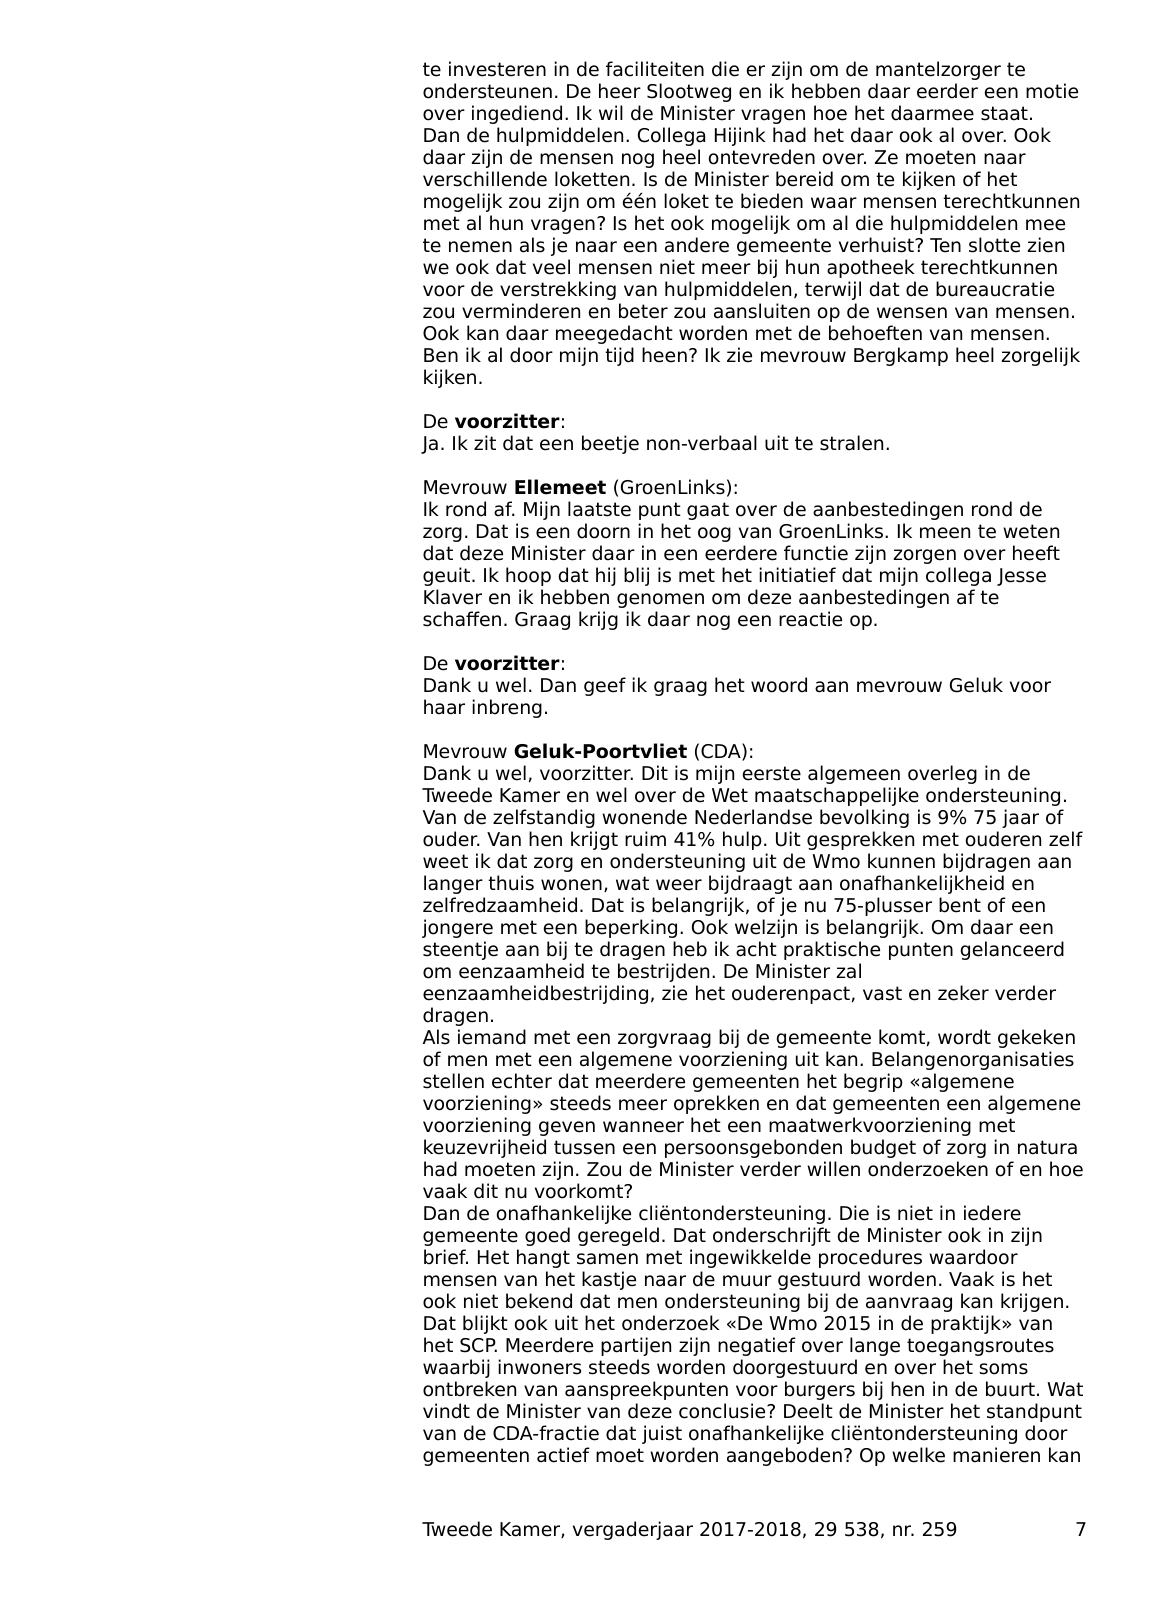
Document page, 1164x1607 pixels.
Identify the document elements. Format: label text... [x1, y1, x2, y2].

text Dank u wel, voorzitter. Dit is mijn eerste algemeen overleg in de Tweede Kamer en wel over de Wet maatschappelijke ondersteuning. Van de zelfstandig wonende Nederlandse bevolking is 9% 75 jaar of ouder. Van hen krijgt ruim 41% hulp. Uit gesprekken met ouderen zelf weet ik dat zorg en ondersteuning uit de Wmo kunnen bijdragen aan langer thuis wonen, wat weer bijdraagt aan onafhankelijkheid en zelfredzaamheid. Dat is belangrijk, of je nu 75-plusser bent of een jongere met een beperking. Ook welzijn is belangrijk. Om daar een steentje aan bij te dragen heb ik acht praktische punten gelanceerd om eenzaamheid te bestrijden. De Minister zal eenzaamheidbestrijding, zie het ouderenpact, vast en zeker verder dragen. [422, 763, 1087, 1027]
text Dan de onafhankelijke cliëntondersteuning. Die is niet in iedere gemeente goed geregeld. Dat onderschrijft de Minister ook in zijn brief. Het hangt samen met ingewikkelde procedures waardoor mensen van het kastje naar de muur gestuurd worden. Vaak is het ook niet bekend dat men ondersteuning bij de aanvraag kan krijgen. Dat blijkt ook uit het onderzoek «De Wmo 2015 in de praktijk» van het SCP. Meerdere partijen zijn negatief over lange toegangsroutes waarbij inwoners steeds worden doorgestuurd en over het soms ontbreken van aanspreekpunten voor burgers bij hen in de buurt. Wat vindt de Minister van deze conclusie? Deelt de Minister het standpunt van de CDA-fractie dat juist onafhankelijke cliëntondersteuning door gemeenten actief moet worden aangeboden? Op welke manieren kan [422, 1203, 1087, 1467]
text Mevrouw Geluk-Poortvliet (CDA): [422, 741, 1087, 763]
text De voorzitter: [422, 653, 1087, 675]
text Mevrouw Ellemeet (GroenLinks): [422, 477, 1087, 499]
text te investeren in de faciliteiten die er zijn om de mantelzorger te ondersteunen. De heer Slootweg en ik hebben daar eerder een motie over ingediend. Ik wil de Minister vragen hoe het daarmee staat. [422, 59, 1087, 125]
text Dank u wel. Dan geef ik graag het woord aan mevrouw Geluk voor haar inbreng. [422, 675, 1087, 719]
text Als iemand met een zorgvraag bij de gemeente komt, wordt gekeken of men met een algemene voorziening uit kan. Belangenorganisaties stellen echter dat meerdere gemeenten het begrip «algemene voorziening» steeds meer oprekken en dat gemeenten een algemene voorziening geven wanneer het een maatwerkvoorziening met keuzevrijheid tussen een persoonsgebonden budget of zorg in natura had moeten zijn. Zou de Minister verder willen onderzoeken of en hoe vaak dit nu voorkomt? [422, 1027, 1087, 1203]
text Ben ik al door mijn tijd heen? Ik zie mevrouw Bergkamp heel zorgelijk kijken. [422, 345, 1087, 389]
text Ik rond af. Mijn laatste punt gaat over de aanbestedingen rond de zorg. Dat is een doorn in het oog van GroenLinks. Ik meen te weten dat deze Minister daar in een eerdere functie zijn zorgen over heeft geuit. Ik hoop dat hij blij is met het initiatief dat mijn collega Jesse Klaver en ik hebben genomen om deze aanbestedingen af te schaffen. Graag krijg ik daar nog een reactie op. [422, 499, 1087, 631]
text Dan de hulpmiddelen. Collega Hijink had het daar ook al over. Ook daar zijn de mensen nog heel ontevreden over. Ze moeten naar verschillende loketten. Is de Minister bereid om te kijken of het mogelijk zou zijn om één loket te bieden waar mensen terechtkunnen met al hun vragen? Is het ook mogelijk om al die hulpmiddelen mee te nemen als je naar een andere gemeente verhuist? Ten slotte zien we ook dat veel mensen niet meer bij hun apotheek terechtkunnen voor de verstrekking van hulpmiddelen, terwijl dat de bureaucratie zou verminderen en beter zou aansluiten op de wensen van mensen. Ook kan daar meegedacht worden met de behoeften van mensen. [422, 125, 1087, 345]
text Ja. Ik zit dat een beetje non-verbaal uit te stralen. [422, 433, 1087, 455]
text De voorzitter: [422, 411, 1087, 433]
